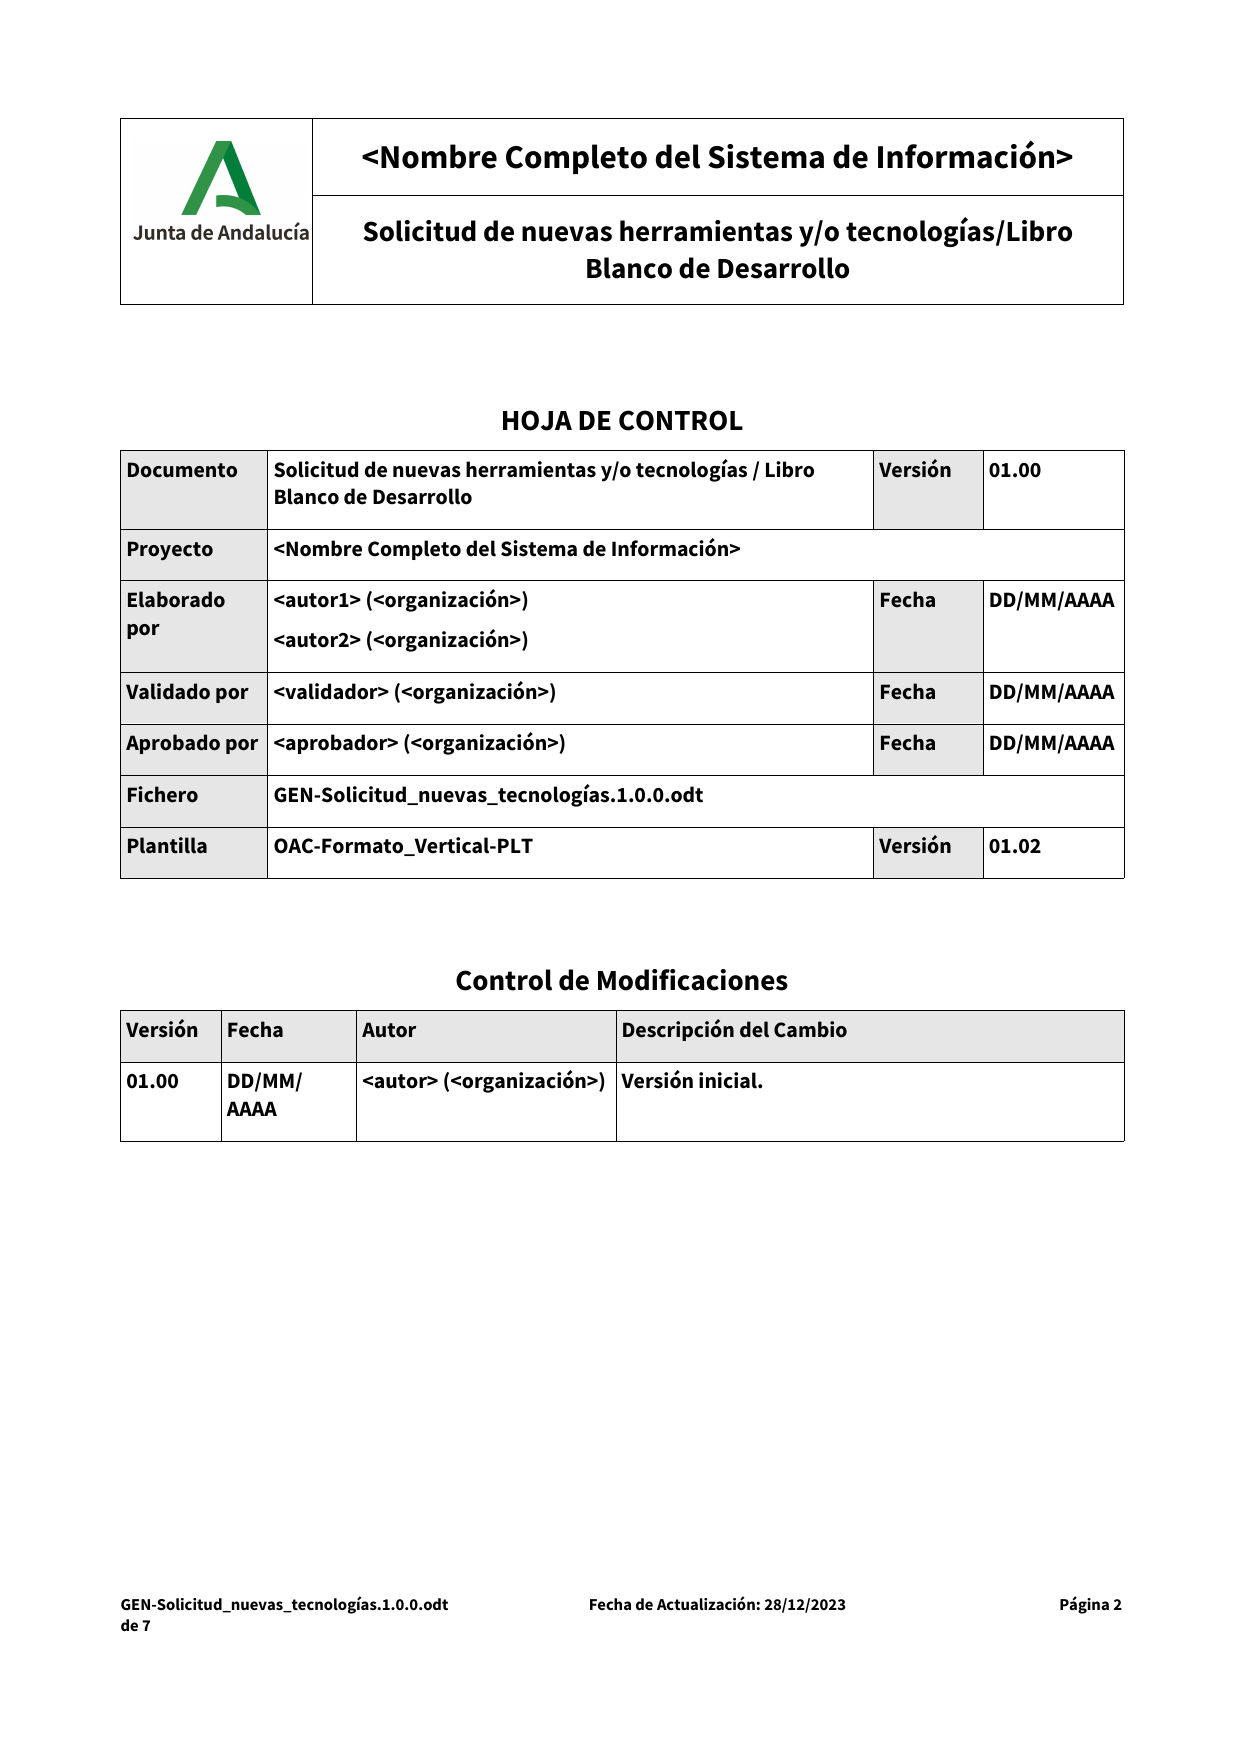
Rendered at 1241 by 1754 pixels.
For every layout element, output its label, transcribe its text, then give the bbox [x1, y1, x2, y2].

table_cell DD/MM/AAAA [984, 581, 1124, 672]
table_header Versión [874, 451, 983, 529]
table_cell <autor> (<organización>) [357, 1063, 616, 1141]
table_cell GEN-Solicitud_nuevas_tecnologías.1.0.0.odt [268, 776, 1124, 827]
table_cell <Nombre Completo del Sistema de Información> [268, 530, 1124, 580]
table_header Autor [357, 1011, 616, 1062]
table_cell Fecha [874, 673, 983, 723]
table_cell Elaborado por [121, 581, 267, 672]
table_cell 01.02 [984, 828, 1124, 878]
table_cell Aprobado por [121, 725, 267, 775]
table_cell DD/MM/AAAA [222, 1063, 356, 1141]
table_cell DD/MM/AAAA [984, 673, 1124, 723]
table_cell Versión inicial. [617, 1063, 1124, 1141]
picture [132, 139, 310, 242]
table_header Documento [121, 451, 267, 529]
table_header Descripción del Cambio [617, 1011, 1124, 1062]
subtitle HOJA DE CONTROL [120, 401, 1123, 438]
table_header Fecha [222, 1011, 356, 1062]
table_header 01.00 [984, 451, 1124, 529]
table_cell DD/MM/AAAA [984, 725, 1124, 775]
table_cell 01.00 [121, 1063, 221, 1141]
table_cell Validado por [121, 673, 267, 723]
table_cell Fichero [121, 776, 267, 827]
table_cell <aprobador> (<organización>) [268, 725, 873, 775]
table_cell <autor1> (<organización>) <autor2> (<organización>) [268, 581, 873, 672]
subtitle Control de Modificaciones [120, 962, 1123, 998]
table_cell Versión [874, 828, 983, 878]
table_cell <validador> (<organización>) [268, 673, 873, 723]
table_cell Plantilla [121, 828, 267, 878]
table_cell OAC-Formato_Vertical-PLT [268, 828, 873, 878]
table_cell Fecha [874, 725, 983, 775]
table_cell Fecha [874, 581, 983, 672]
table_header Versión [121, 1011, 221, 1062]
table_header Solicitud de nuevas herramientas y/o tecnologías / Libro Blanco de Desarrollo [268, 451, 873, 529]
table_cell Proyecto [121, 530, 267, 580]
